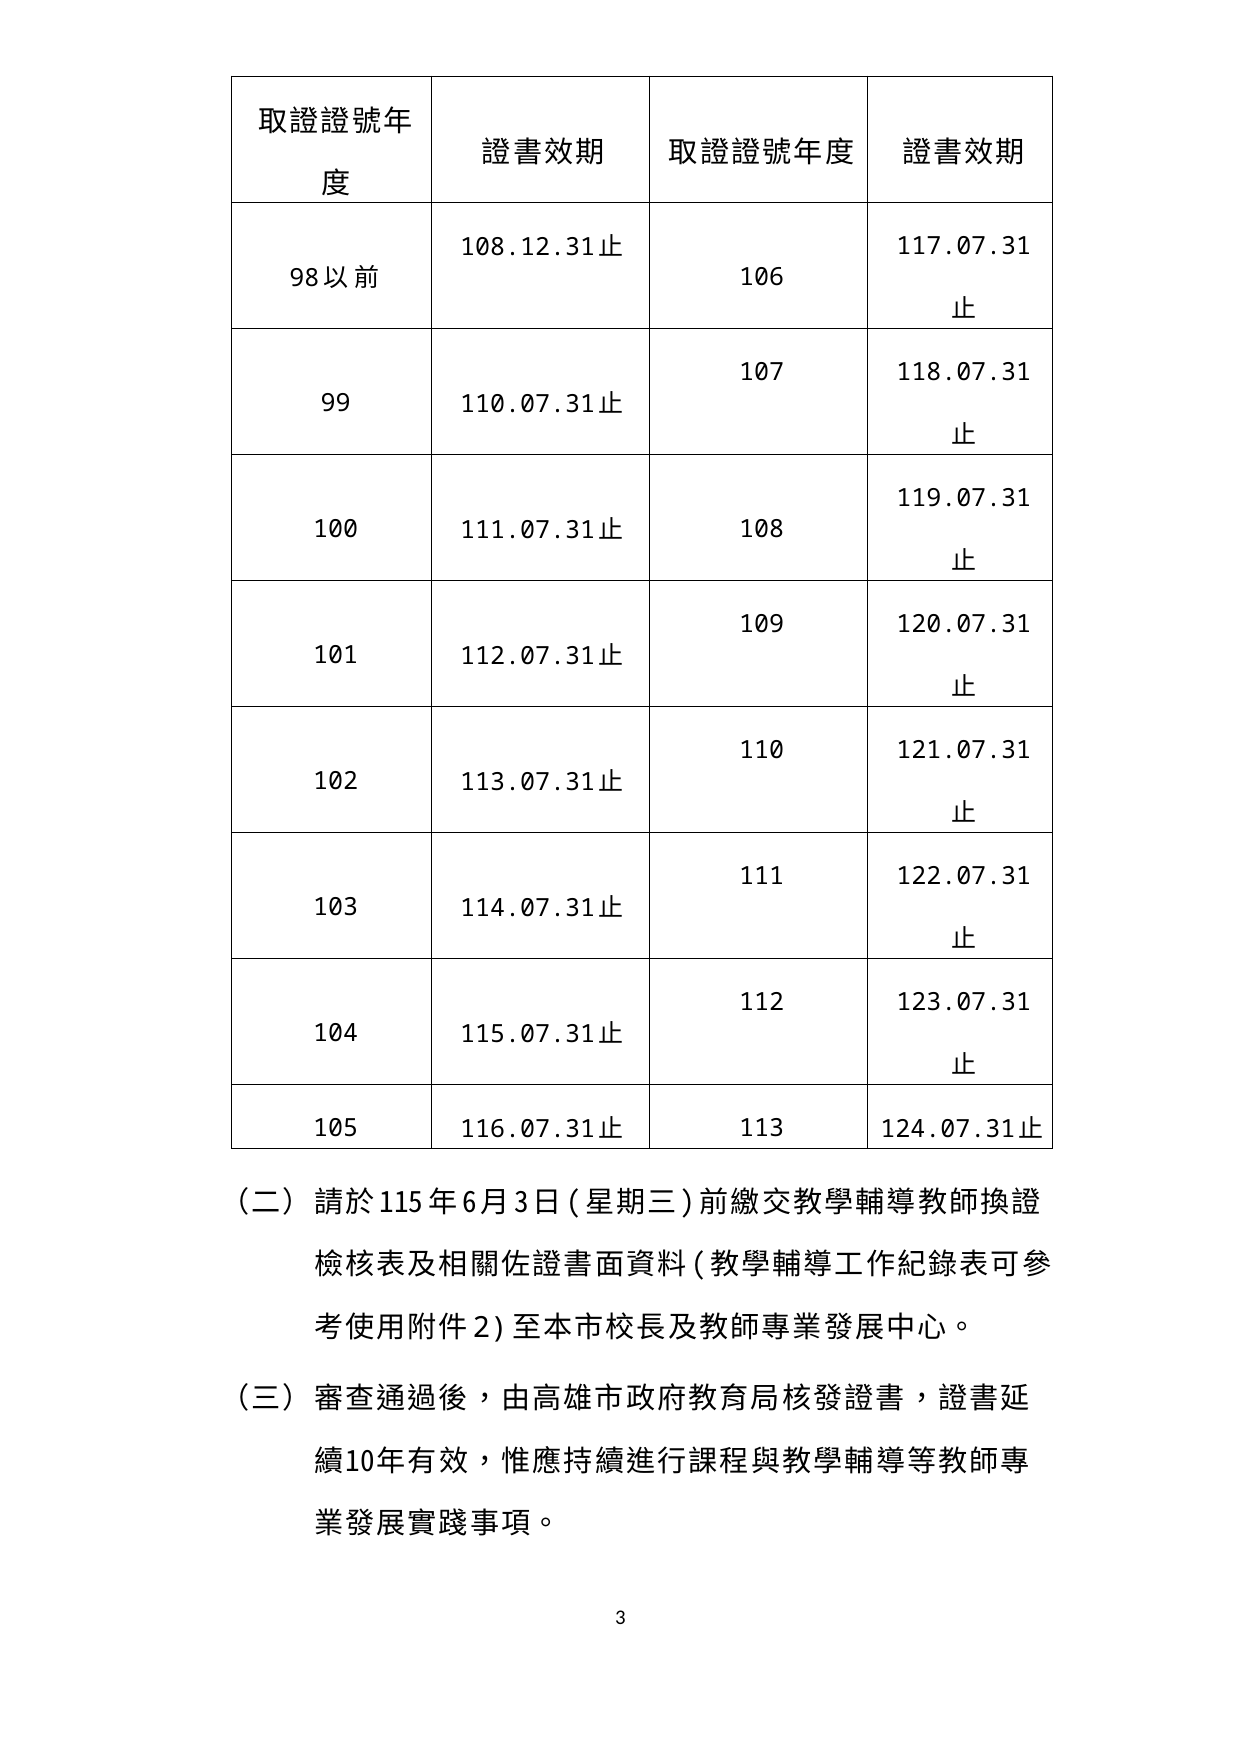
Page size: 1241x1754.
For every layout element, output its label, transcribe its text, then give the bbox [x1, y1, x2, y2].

table_cell 120.07.31止 [868, 581, 1052, 706]
table_cell 98以前 [232, 203, 431, 328]
table_cell 111.07.31止 [432, 455, 649, 580]
table_cell 111 [650, 833, 867, 958]
table_cell 113.07.31止 [432, 707, 649, 832]
table_cell 105 [232, 1085, 431, 1147]
table_cell 108.12.31止 [432, 203, 649, 328]
table_cell 113 [650, 1085, 867, 1147]
table_cell 116.07.31止 [432, 1085, 649, 1147]
text （三）審查通過後，由高雄市政府教育局核發證書，證書延續10年有效，惟應持續進行課程與教學輔導等教師專業發展實踐事項。 [218, 1354, 1052, 1542]
table_header 證書效期 [432, 77, 649, 202]
table_cell 123.07.31止 [868, 959, 1052, 1084]
table_cell 99 [232, 329, 431, 454]
table_cell 108 [650, 455, 867, 580]
table_cell 112 [650, 959, 867, 1084]
table_cell 101 [232, 581, 431, 706]
table_cell 122.07.31止 [868, 833, 1052, 958]
table_cell 103 [232, 833, 431, 958]
table_cell 110.07.31止 [432, 329, 649, 454]
table_header 取證證號年度 [232, 77, 431, 202]
table_cell 112.07.31止 [432, 581, 649, 706]
table_cell 106 [650, 203, 867, 328]
table_cell 109 [650, 581, 867, 706]
table_header 證書效期 [868, 77, 1052, 202]
table_cell 110 [650, 707, 867, 832]
table_cell 100 [232, 455, 431, 580]
table_cell 107 [650, 329, 867, 454]
table_cell 102 [232, 707, 431, 832]
table_cell 115.07.31止 [432, 959, 649, 1084]
text （二）請於115年6月3日(星期三)前繳交教學輔導教師換證檢核表及相關佐證書面資料(教學輔導工作紀錄表可參考使用附件2)至本市校長及教師專業發展中心。 [218, 1158, 1052, 1345]
table_header 取證證號年度 [650, 77, 867, 202]
table_cell 114.07.31止 [432, 833, 649, 958]
table_cell 119.07.31止 [868, 455, 1052, 580]
table_cell 117.07.31止 [868, 203, 1052, 328]
table_cell 104 [232, 959, 431, 1084]
table_cell 124.07.31止 [868, 1085, 1052, 1147]
table_cell 121.07.31止 [868, 707, 1052, 832]
table_cell 118.07.31止 [868, 329, 1052, 454]
